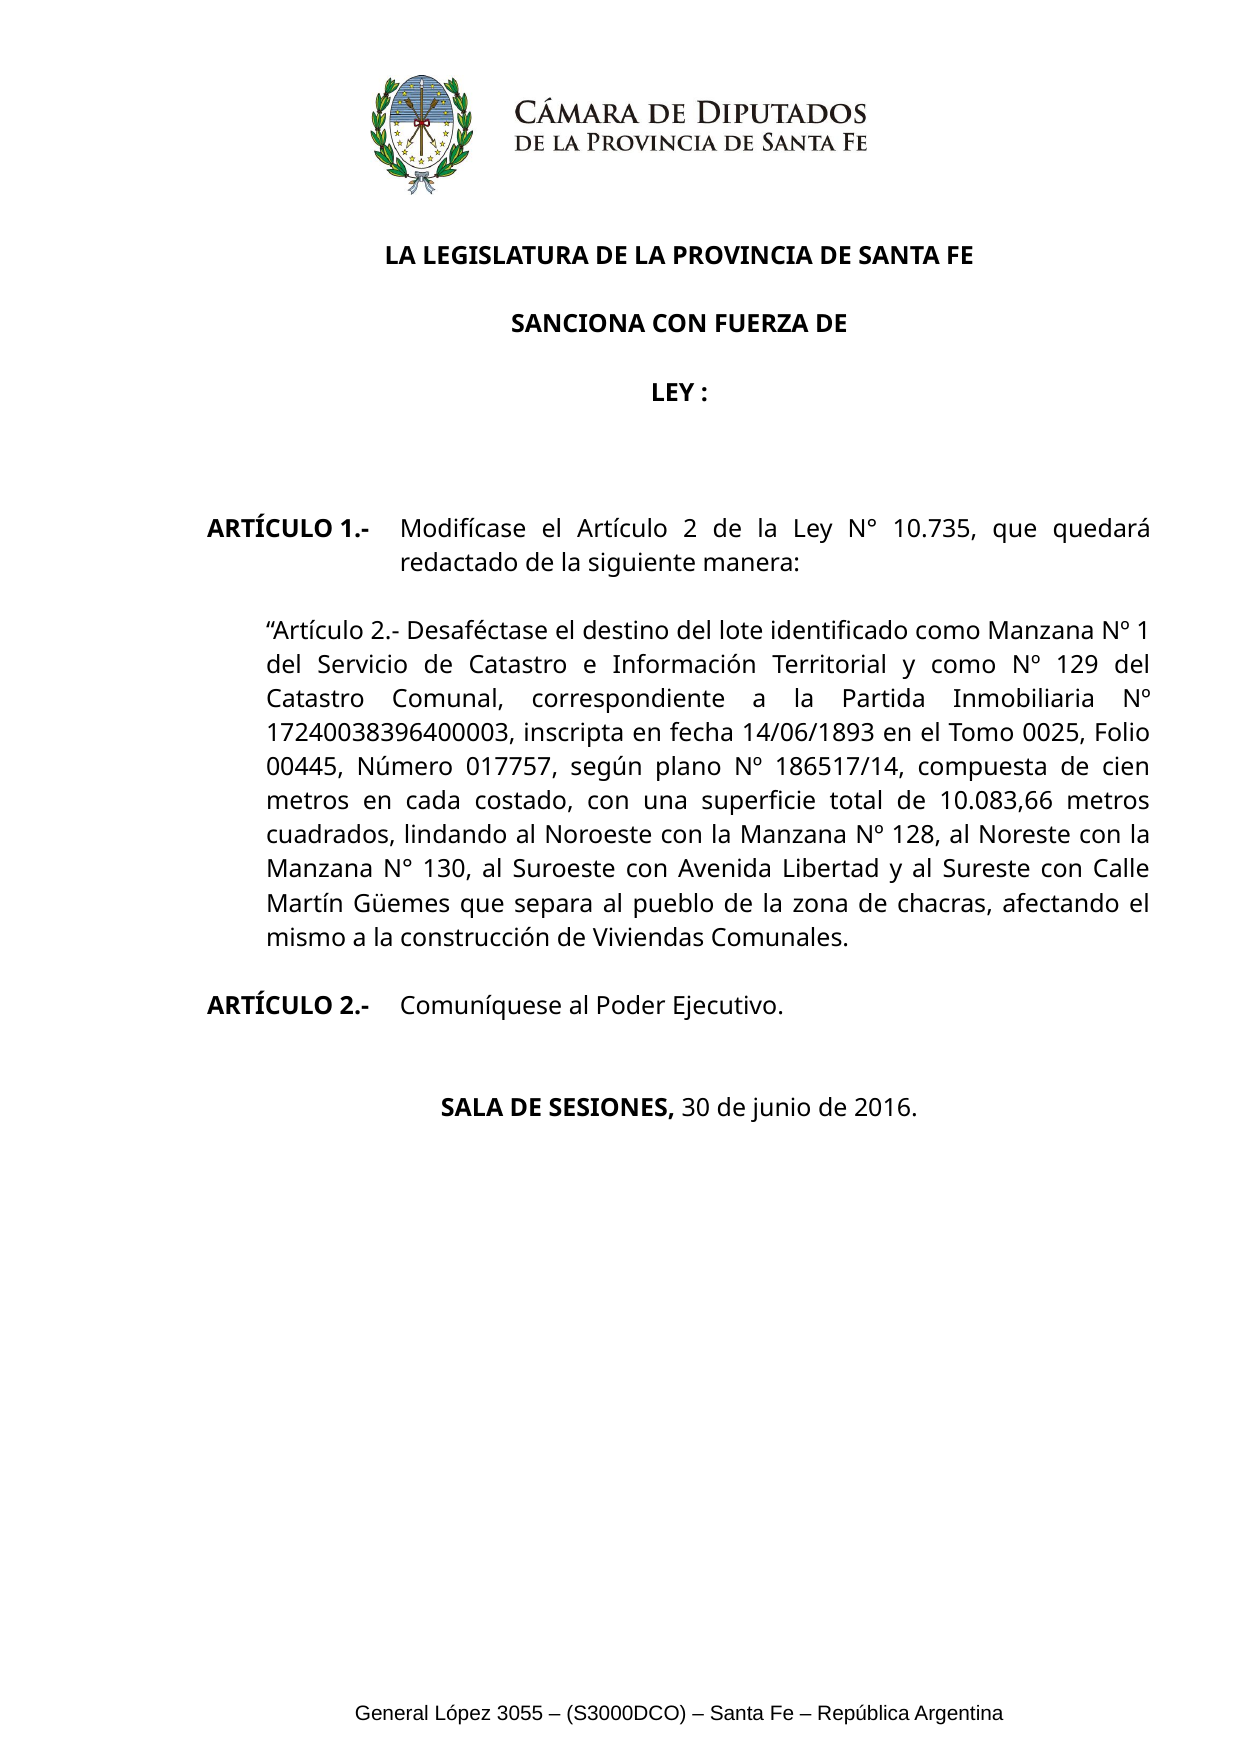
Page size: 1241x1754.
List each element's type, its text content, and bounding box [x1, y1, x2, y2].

text LA LEGISLATURA DE LA PROVINCIA DE SANTA FE [207, 238, 1152, 272]
text LEY : [207, 374, 1152, 408]
table_header ARTÍCULO 1.- [207, 511, 399, 561]
table_header ARTÍCULO 2.- [207, 988, 399, 1038]
text Comuníquese al Poder Ejecutivo. [207, 987, 1152, 1021]
picture [370, 75, 867, 199]
text “Artículo 2.- Desaféctase el destino del lote identificado como Manzana Nº 1 del Servicio de Catastro e Información Territorial y como Nº 129 del Catastro Comunal, correspondiente a la Partida Inmobiliaria Nº 17240038396400003, inscripta en fecha 14/06/1893 en el Tomo 0025, Folio 00445, Número 017757, según plano Nº 186517/14, compuesta de cien metros en cada costado, con una superficie total de 10.083,66 metros cuadrados, lindando al Noroeste con la Manzana Nº 128, al Noreste con la Manzana N° 130, al Suroeste con Avenida Libertad y al Sureste con Calle Martín Güemes que separa al pueblo de la zona de chacras, afectando el mismo a la construcción de Viviendas Comunales. [266, 613, 1152, 953]
text SALA DE SESIONES, 30 de junio de 2016. [207, 1089, 1152, 1124]
text Modifícase el Artículo 2 de la Ley N° 10.735, que quedará redactado de la siguiente manera: [207, 511, 1152, 579]
text SANCIONA CON FUERZA DE [207, 306, 1152, 340]
